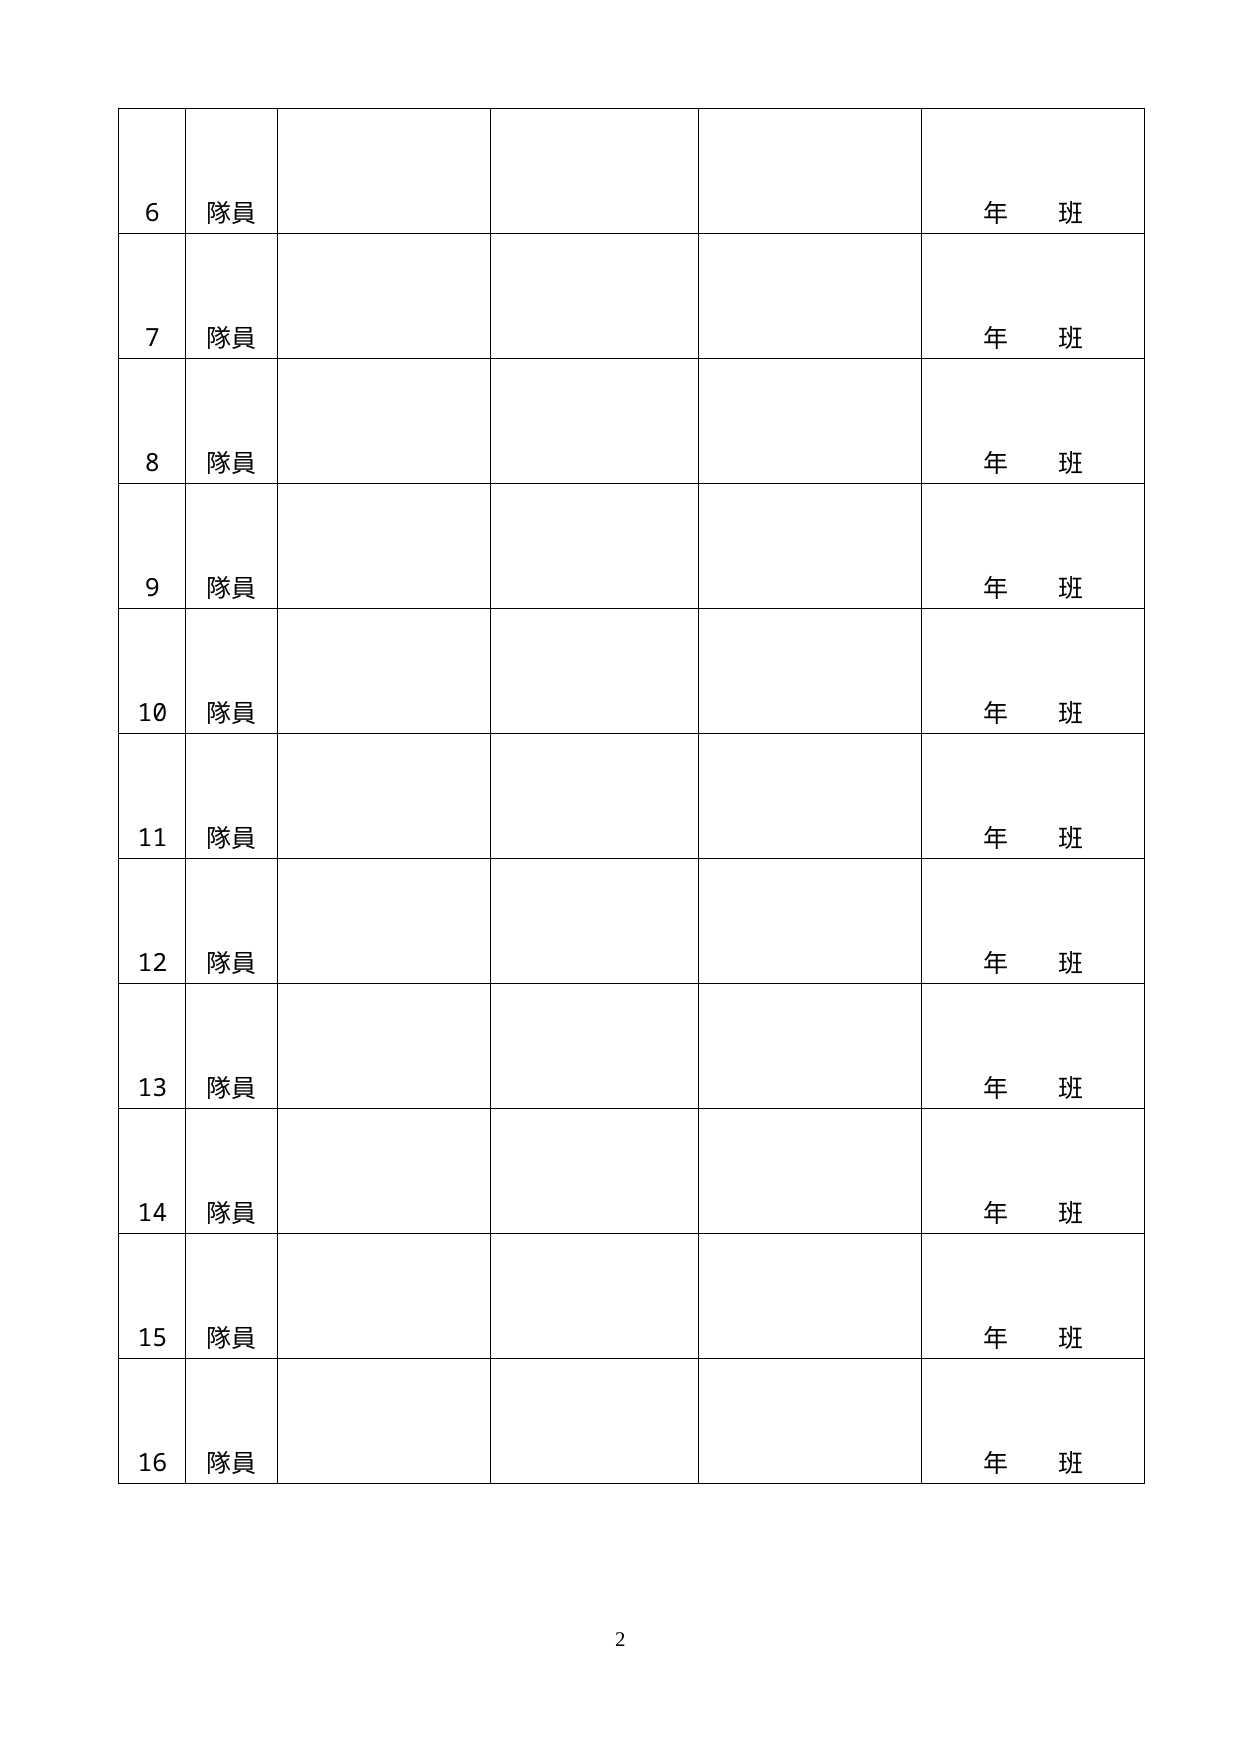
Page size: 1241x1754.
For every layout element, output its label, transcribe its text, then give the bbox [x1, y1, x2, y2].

table_cell 15 [119, 1234, 185, 1358]
table_cell 隊員 [186, 1234, 277, 1358]
table_cell 年 班 [922, 1234, 1144, 1358]
table_cell 8 [119, 359, 185, 483]
table_cell [278, 1359, 490, 1483]
table_cell [491, 234, 698, 358]
table_cell [491, 359, 698, 483]
table_cell 16 [119, 1359, 185, 1483]
table_cell 年 班 [922, 1109, 1144, 1233]
table_cell 13 [119, 984, 185, 1108]
table_cell 10 [119, 609, 185, 733]
table_cell [278, 359, 490, 483]
table_cell [278, 234, 490, 358]
table_cell [699, 1234, 921, 1358]
table_cell [491, 484, 698, 608]
table_cell [699, 1109, 921, 1233]
table_cell [699, 484, 921, 608]
table_cell 隊員 [186, 234, 277, 358]
table_cell [491, 609, 698, 733]
table_cell 隊員 [186, 609, 277, 733]
table_cell 14 [119, 1109, 185, 1233]
table_cell [278, 734, 490, 858]
table_cell [699, 984, 921, 1108]
table_cell [491, 734, 698, 858]
table_cell [278, 859, 490, 983]
table_cell 年 班 [922, 609, 1144, 733]
table_cell 年 班 [922, 984, 1144, 1108]
table_cell [699, 109, 921, 233]
table_cell 隊員 [186, 484, 277, 608]
table_cell [699, 734, 921, 858]
table_cell [278, 609, 490, 733]
table_cell 年 班 [922, 109, 1144, 233]
table_cell 年 班 [922, 484, 1144, 608]
table_cell [491, 1359, 698, 1483]
table_cell [491, 1109, 698, 1233]
table_cell 隊員 [186, 984, 277, 1108]
table_cell 年 班 [922, 734, 1144, 858]
table_cell 年 班 [922, 359, 1144, 483]
table_cell [278, 109, 490, 233]
table_cell [278, 1109, 490, 1233]
table_cell 年 班 [922, 234, 1144, 358]
table_cell [491, 984, 698, 1108]
table_cell 6 [119, 109, 185, 233]
table_cell [699, 359, 921, 483]
table_cell 12 [119, 859, 185, 983]
table_cell [491, 109, 698, 233]
table_cell 11 [119, 734, 185, 858]
table_cell [491, 1234, 698, 1358]
table_cell [278, 484, 490, 608]
table_cell 9 [119, 484, 185, 608]
table_cell [699, 859, 921, 983]
table_cell [278, 1234, 490, 1358]
table_cell [699, 1359, 921, 1483]
table_cell 年 班 [922, 1359, 1144, 1483]
table_cell 隊員 [186, 1359, 277, 1483]
table_cell 7 [119, 234, 185, 358]
table_cell 隊員 [186, 734, 277, 858]
table_cell 年 班 [922, 859, 1144, 983]
table_cell 隊員 [186, 109, 277, 233]
table_cell 隊員 [186, 859, 277, 983]
table_cell 隊員 [186, 1109, 277, 1233]
table_cell [278, 984, 490, 1108]
table_cell [699, 609, 921, 733]
table_cell [699, 234, 921, 358]
table_cell 隊員 [186, 359, 277, 483]
table_cell [491, 859, 698, 983]
